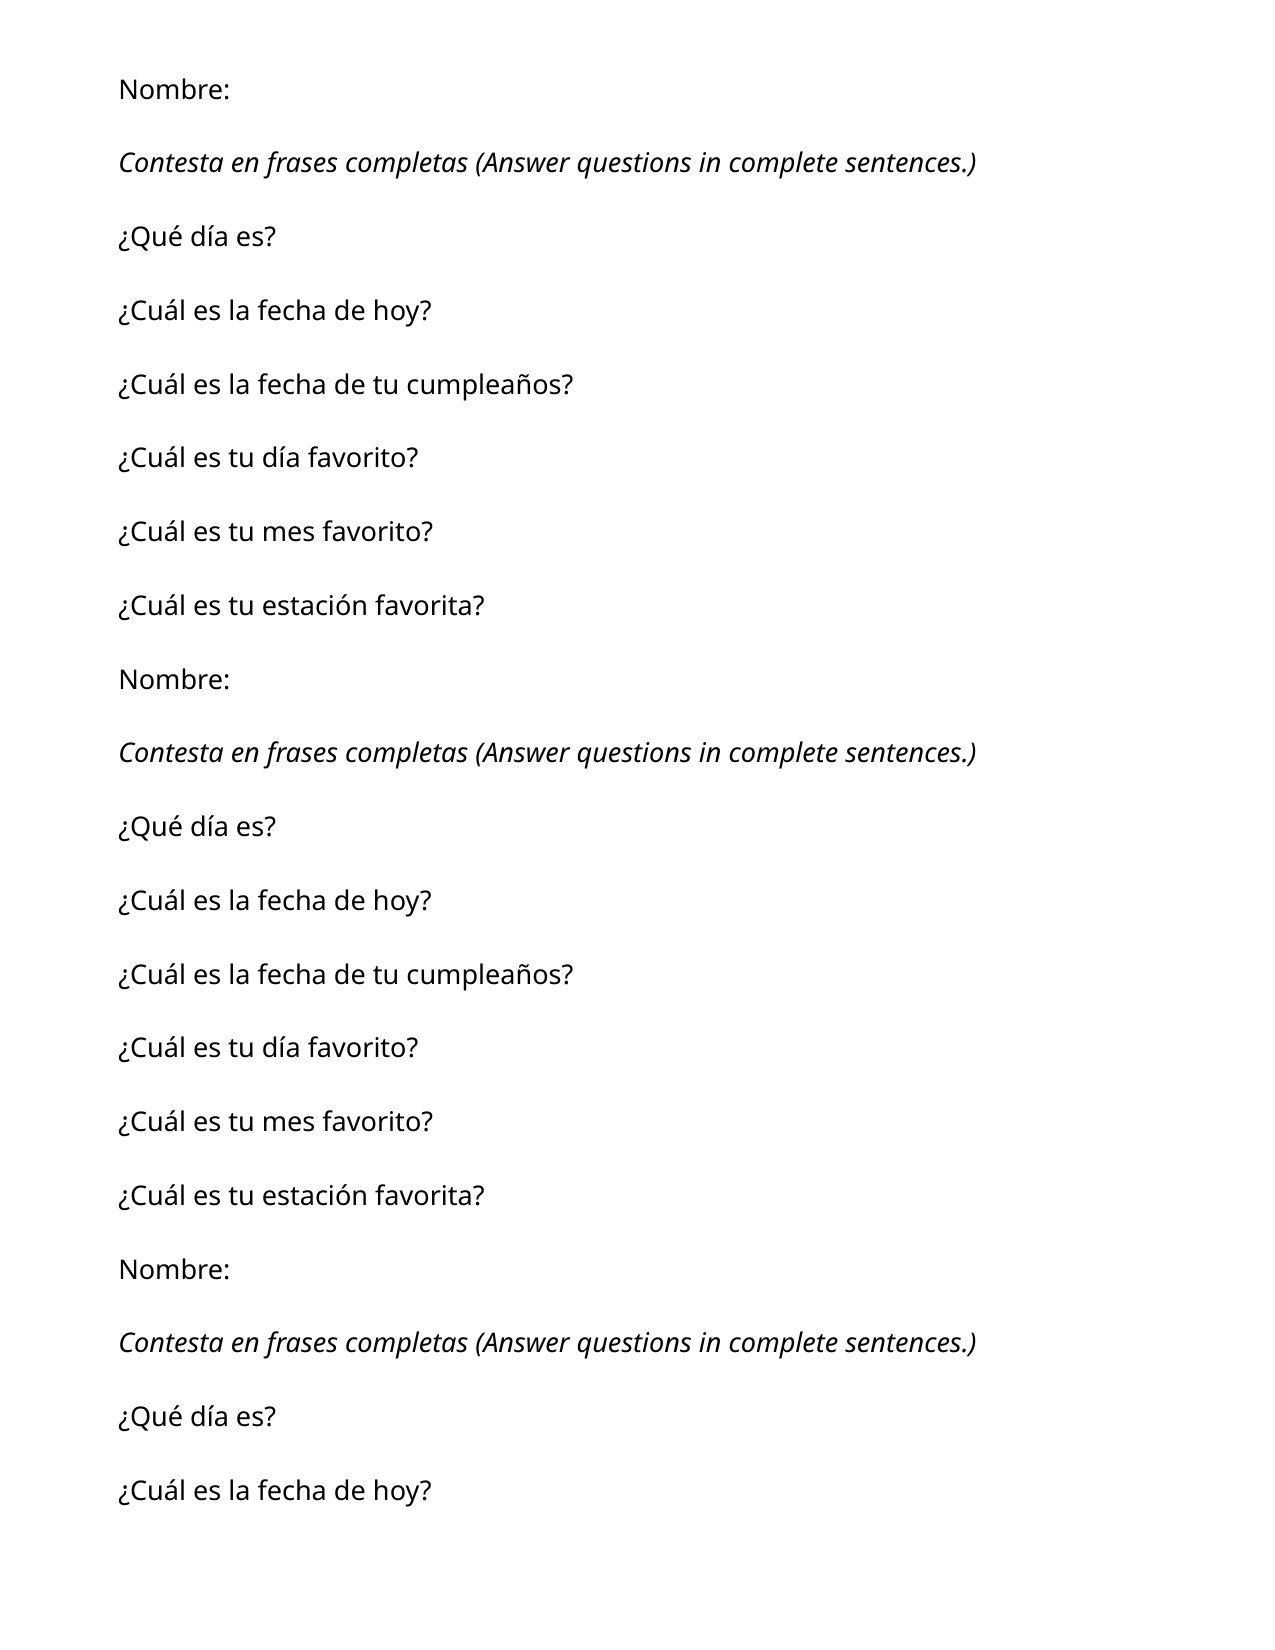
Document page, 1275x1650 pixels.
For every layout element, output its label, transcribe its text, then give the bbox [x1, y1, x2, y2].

text Contesta en frases completas (Answer questions in complete sentences.) [118, 144, 1157, 181]
text ¿Qué día es? [118, 218, 1157, 254]
text Nombre: [118, 1250, 1157, 1287]
text ¿Cuál es la fecha de tu cumpleaños? [118, 365, 1157, 402]
text ¿Cuál es la fecha de hoy? [118, 291, 1157, 328]
text ¿Cuál es la fecha de hoy? [118, 1471, 1157, 1508]
text ¿Cuál es tu mes favorito? [118, 513, 1157, 549]
text ¿Cuál es tu estación favorita? [118, 1176, 1157, 1213]
text ¿Cuál es la fecha de hoy? [118, 881, 1157, 918]
text Nombre: [118, 660, 1157, 697]
text ¿Cuál es tu día favorito? [118, 1029, 1157, 1066]
text ¿Cuál es tu mes favorito? [118, 1103, 1157, 1139]
text ¿Cuál es la fecha de tu cumpleaños? [118, 955, 1157, 992]
text Nombre: [118, 70, 1157, 107]
text ¿Qué día es? [118, 1398, 1157, 1434]
text ¿Cuál es tu estación favorita? [118, 586, 1157, 623]
text Contesta en frases completas (Answer questions in complete sentences.) [118, 734, 1157, 771]
text ¿Cuál es tu día favorito? [118, 439, 1157, 476]
text Contesta en frases completas (Answer questions in complete sentences.) [118, 1324, 1157, 1361]
text ¿Qué día es? [118, 808, 1157, 844]
